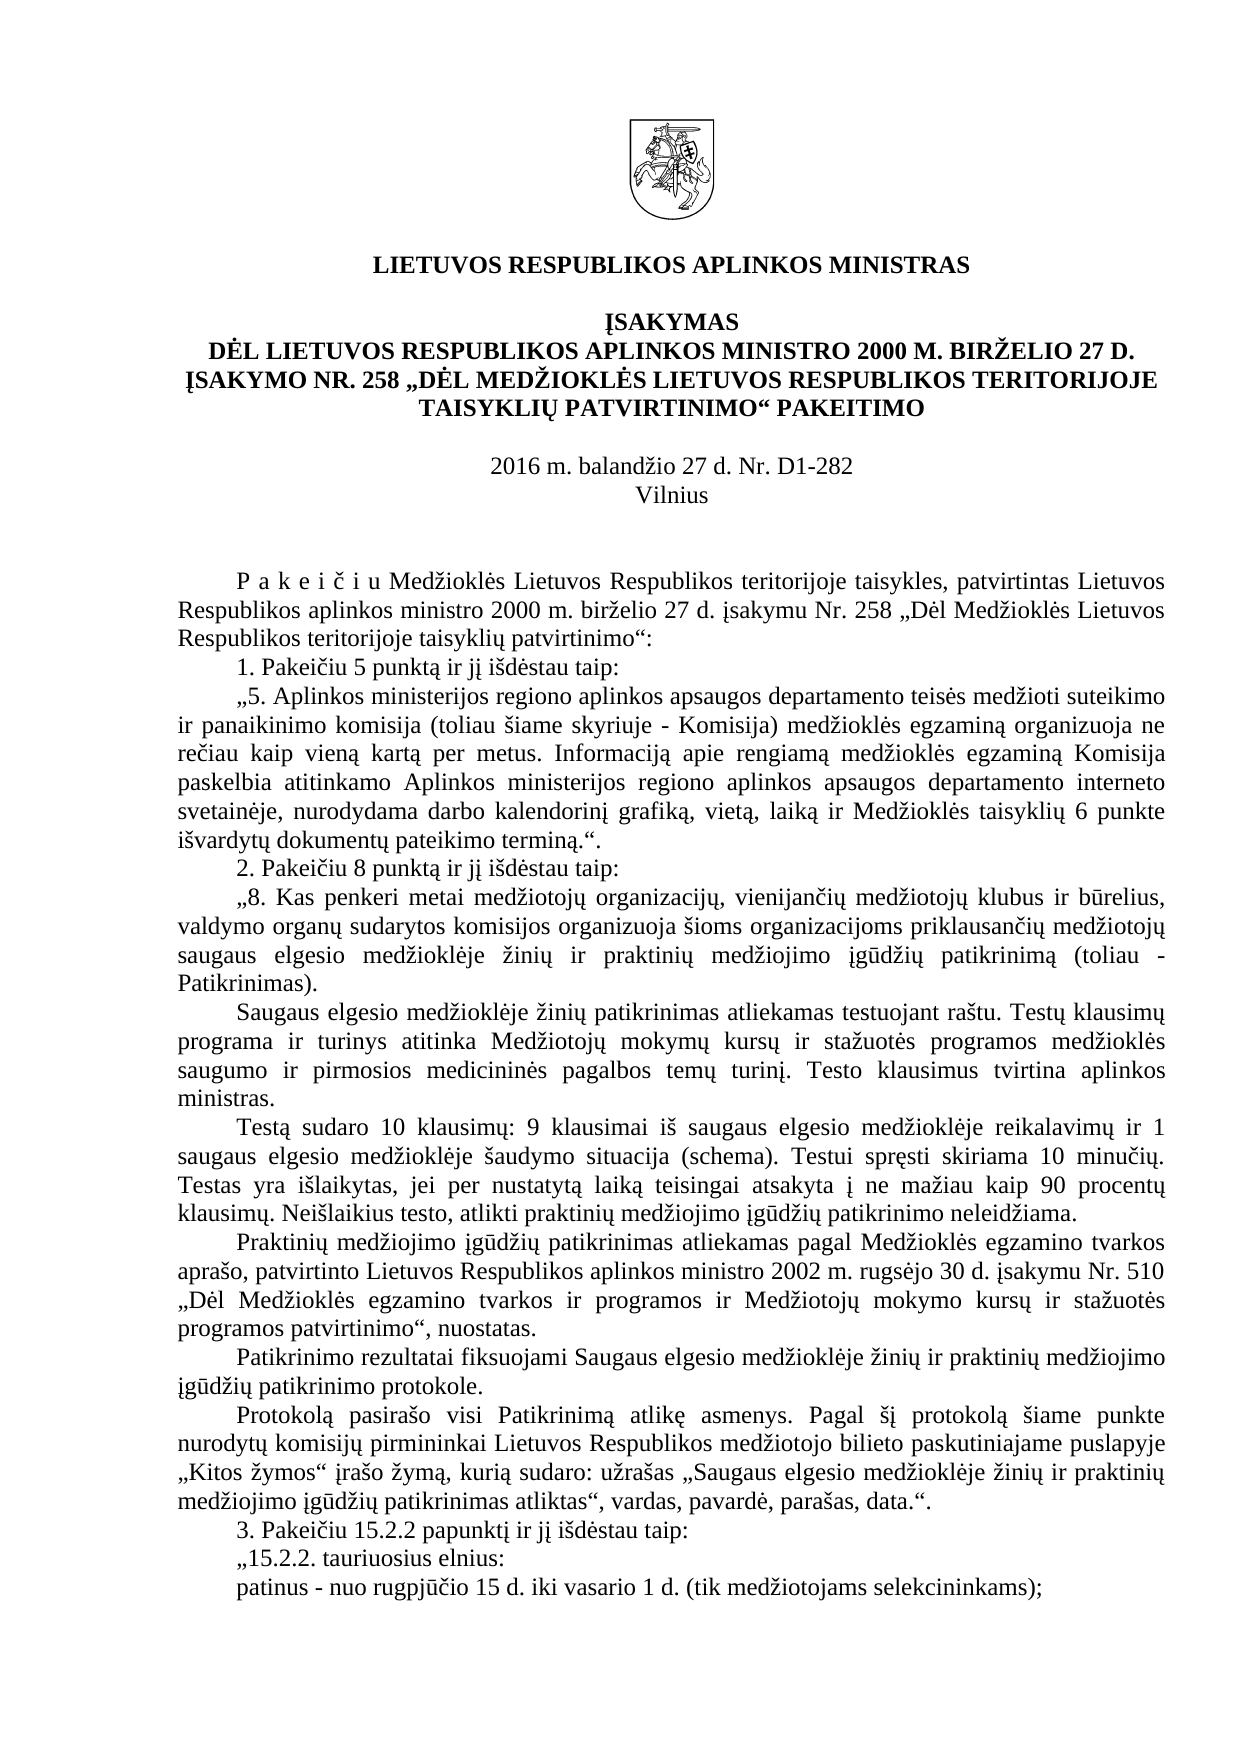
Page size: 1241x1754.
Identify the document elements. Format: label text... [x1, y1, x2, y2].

text 3. Pakeičiu 15.2.2 papunktį ir jį išdėstau taip: [177, 1515, 1166, 1543]
text DĖL LIETUVOS RESPUBLIKOS APLINKOS MINISTRO 2000 M. BIRŽELIO 27 D. ĮSAKYMO NR. 258 „DĖL MEDŽIOKLĖS LIETUVOS RESPUBLIKOS TERITORIJOJE TAISYKLIŲ PATVIRTINIMO“ PAKEITIMO [177, 336, 1166, 422]
text ĮSAKYMAS [177, 307, 1166, 336]
text Vilnius [177, 480, 1166, 537]
text „5. Aplinkos ministerijos regiono aplinkos apsaugos departamento teisės medžioti suteikimo ir panaikinimo komisija (toliau šiame skyriuje - Komisija) medžioklės egzaminą organizuoja ne rečiau kaip vieną kartą per metus. Informaciją apie rengiamą medžioklės egzaminą Komisija paskelbia atitinkamo Aplinkos ministerijos regiono aplinkos apsaugos departamento interneto svetainėje, nurodydama darbo kalendorinį grafiką, vietą, laiką ir Medžioklės taisyklių 6 punkte išvardytų dokumentų pateikimo terminą.“. [177, 681, 1166, 853]
text 2016 m. balandžio 27 d. Nr. D1-282 [177, 451, 1166, 480]
text „8. Kas penkeri metai medžiotojų organizacijų, vienijančių medžiotojų klubus ir būrelius, valdymo organų sudarytos komisijos organizuoja šioms organizacijoms priklausančių medžiotojų saugaus elgesio medžioklėje žinių ir praktinių medžiojimo įgūdžių patikrinimą (toliau - Patikrinimas). [177, 882, 1166, 997]
text Patikrinimo rezultatai fiksuojami Saugaus elgesio medžioklėje žinių ir praktinių medžiojimo įgūdžių patikrinimo protokole. [177, 1342, 1166, 1400]
text Testą sudaro 10 klausimų: 9 klausimai iš saugaus elgesio medžioklėje reikalavimų ir 1 saugaus elgesio medžioklėje šaudymo situacija (schema). Testui spręsti skiriama 10 minučių. Testas yra išlaikytas, jei per nustatytą laiką teisingai atsakyta į ne mažiau kaip 90 procentų klausimų. Neišlaikius testo, atlikti praktinių medžiojimo įgūdžių patikrinimo neleidžiama. [177, 1112, 1166, 1227]
text patinus - nuo rugpjūčio 15 d. iki vasario 1 d. (tik medžiotojams selekcininkams); [177, 1572, 1166, 1601]
text 2. Pakeičiu 8 punktą ir jį išdėstau taip: [177, 853, 1166, 882]
text Saugaus elgesio medžioklėje žinių patikrinimas atliekamas testuojant raštu. Testų klausimų programa ir turinys atitinka Medžiotojų mokymų kursų ir stažuotės programos medžioklės saugumo ir pirmosios medicininės pagalbos temų turinį. Testo klausimus tvirtina aplinkos ministras. [177, 997, 1166, 1112]
text Protokolą pasirašo visi Patikrinimą atlikę asmenys. Pagal šį protokolą šiame punkte nurodytų komisijų pirmininkai Lietuvos Respublikos medžiotojo bilieto paskutiniajame puslapyje „Kitos žymos“ įrašo žymą, kurią sudaro: užrašas „Saugaus elgesio medžioklėje žinių ir praktinių medžiojimo įgūdžių patikrinimas atliktas“, vardas, pavardė, parašas, data.“. [177, 1400, 1166, 1515]
text „15.2.2. tauriuosius elnius: [236, 1543, 1166, 1572]
text Praktinių medžiojimo įgūdžių patikrinimas atliekamas pagal Medžioklės egzamino tvarkos aprašo, patvirtinto Lietuvos Respublikos aplinkos ministro 2002 m. rugsėjo 30 d. įsakymu Nr. 510 „Dėl Medžioklės egzamino tvarkos ir programos ir Medžiotojų mokymo kursų ir stažuotės programos patvirtinimo“, nuostatas. [177, 1227, 1166, 1342]
text LIETUVOS RESPUBLIKOS APLINKOS MINISTRAS [177, 250, 1166, 278]
text P a k e i č i u Medžioklės Lietuvos Respublikos teritorijoje taisykles, patvirtintas Lietuvos Respublikos aplinkos ministro 2000 m. birželio 27 d. įsakymu Nr. 258 „Dėl Medžioklės Lietuvos Respublikos teritorijoje taisyklių patvirtinimo“: [177, 566, 1166, 652]
text 1. Pakeičiu 5 punktą ir jį išdėstau taip: [177, 652, 1166, 681]
